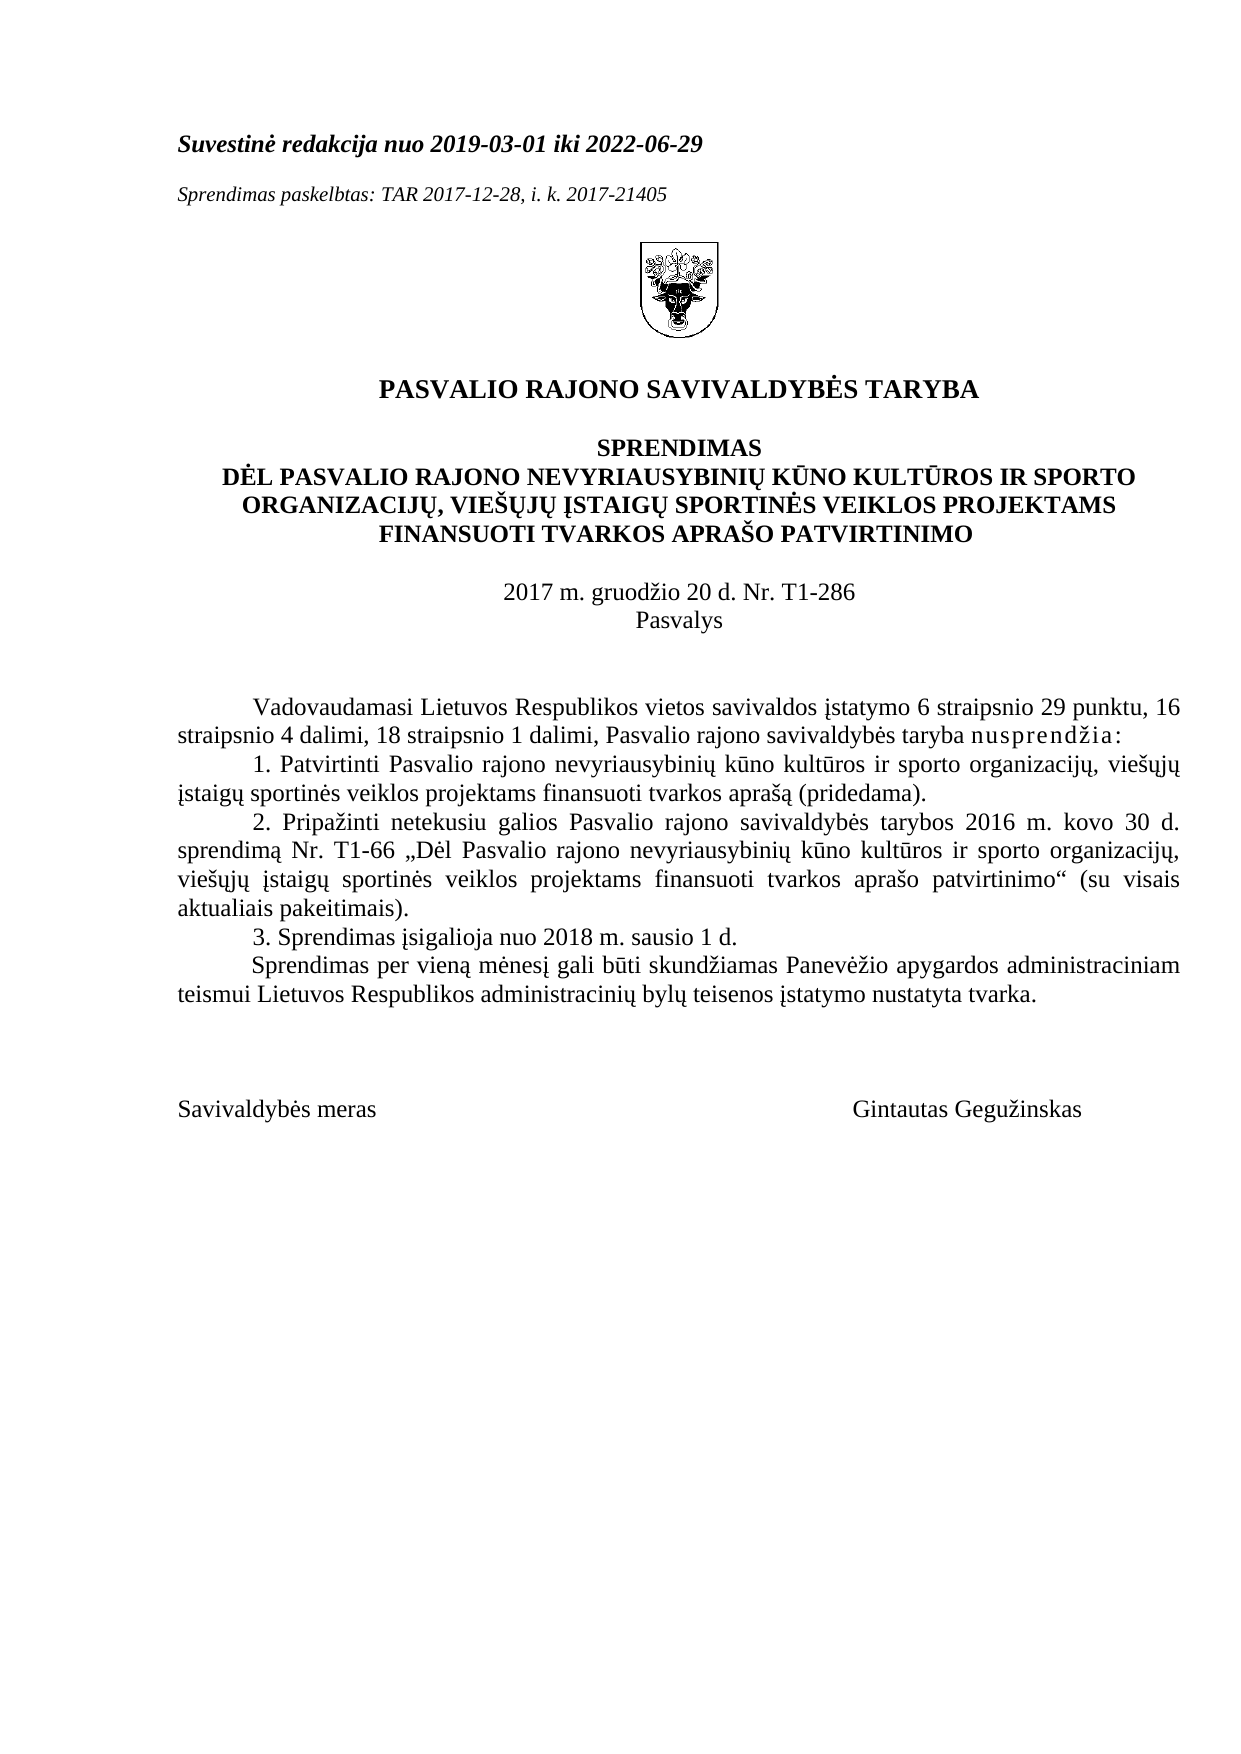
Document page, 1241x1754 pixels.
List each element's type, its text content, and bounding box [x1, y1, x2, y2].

text 2. Pripažinti netekusiu galios Pasvalio rajono savivaldybės tarybos 2016 m. kovo 30 d. sprendimą Nr. T1-66 „Dėl Pasvalio rajono nevyriausybinių kūno kultūros ir sporto organizacijų, viešųjų įstaigų sportinės veiklos projektams finansuoti tvarkos aprašo patvirtinimo“ (su visais aktualiais pakeitimais). [177, 807, 1181, 922]
text 2017 m. gruodžio 20 d. Nr. T1-286 [177, 577, 1181, 605]
text Sprendimas [177, 433, 1181, 462]
text Vadovaudamasi Lietuvos Respublikos vietos savivaldos įstatymo 6 straipsnio 29 punktu, 16 straipsnio 4 dalimi, 18 straipsnio 1 dalimi, Pasvalio rajono savivaldybės taryba nusprendžia: [177, 692, 1181, 749]
text Pasvalio rajono savivaldybės taryba [177, 373, 1181, 404]
text Suvestinė redakcija nuo 2019-03-01 iki 2022-06-29 [177, 129, 1181, 158]
text Sprendimas paskelbtas: TAR 2017-12-28, i. k. 2017-21405 [177, 182, 1181, 206]
text 3. Sprendimas įsigalioja nuo 2018 m. sausio 1 d. [252, 922, 1181, 950]
text Dėl pasvalio RAJONO NEVYRIAUSYBINIŲ KŪNO KULTŪROS IR SPORTO ORGANIZACIJŲ, VIEŠŲJŲ ĮSTAIGŲ SPORTINĖS VEIKLOS PROJEKTAMS FINANSUOTI TVARKOS APRAŠO PATVIRTINIMO [177, 462, 1181, 548]
text Sprendimas per vieną mėnesį gali būti skundžiamas Panevėžio apygardos administraciniam teismui Lietuvos Respublikos administracinių bylų teisenos įstatymo nustatyta tvarka. [177, 950, 1181, 1008]
text Savivaldybės meras Gintautas Gegužinskas [177, 1094, 1181, 1123]
text 1. Patvirtinti Pasvalio rajono nevyriausybinių kūno kultūros ir sporto organizacijų, viešųjų įstaigų sportinės veiklos projektams finansuoti tvarkos aprašą (pridedama). [177, 749, 1181, 807]
text Pasvalys [177, 605, 1181, 634]
